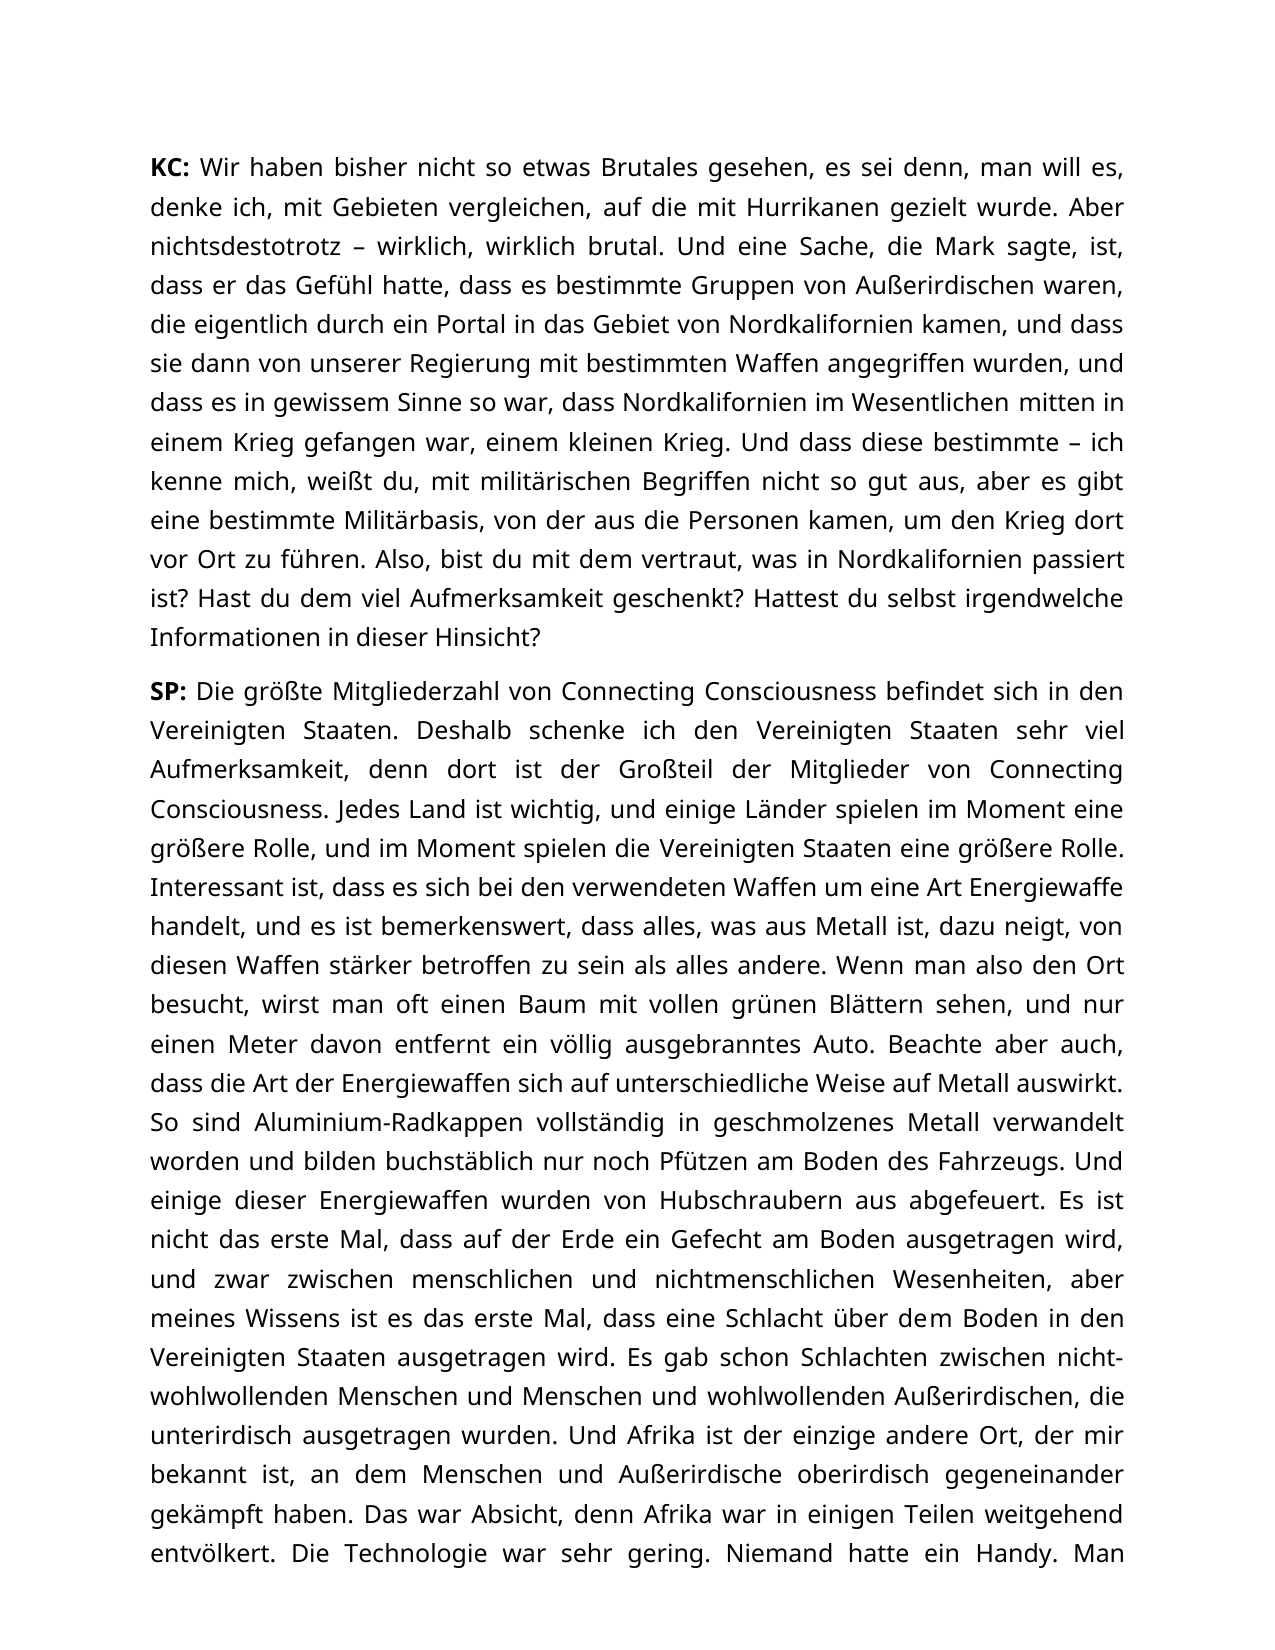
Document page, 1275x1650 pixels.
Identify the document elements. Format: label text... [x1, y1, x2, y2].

text KC: Wir haben bisher nicht so etwas Brutales gesehen, es sei denn, man will es, denke ich, mit Gebieten vergleichen, auf die mit Hurrikanen gezielt wurde. Aber nichtsdestotrotz – wirklich, wirklich brutal. Und eine Sache, die Mark sagte, ist, dass er das Gefühl hatte, dass es bestimmte Gruppen von Außerirdischen waren, die eigentlich durch ein Portal in das Gebiet von Nordkalifornien kamen, und dass sie dann von unserer Regierung mit bestimmten Waffen angegriffen wurden, und dass es in gewissem Sinne so war, dass Nordkalifornien im Wesentlichen mitten in einem Krieg gefangen war, einem kleinen Krieg. Und dass diese bestimmte – ich kenne mich, weißt du, mit militärischen Begriffen nicht so gut aus, aber es gibt eine bestimmte Militärbasis, von der aus die Personen kamen, um den Krieg dort vor Ort zu führen. Also, bist du mit dem vertraut, was in Nordkalifornien passiert ist? Hast du dem viel Aufmerksamkeit geschenkt? Hattest du selbst irgendwelche Informationen in dieser Hinsicht? [150, 150, 1125, 654]
text SP: Die größte Mitgliederzahl von Connecting Consciousness befindet sich in den Vereinigten Staaten. Deshalb schenke ich den Vereinigten Staaten sehr viel Aufmerksamkeit, denn dort ist der Großteil der Mitglieder von Connecting Consciousness. Jedes Land ist wichtig, und einige Länder spielen im Moment eine größere Rolle, und im Moment spielen die Vereinigten Staaten eine größere Rolle. Interessant ist, dass es sich bei den verwendeten Waffen um eine Art Energiewaffe handelt, und es ist bemerkenswert, dass alles, was aus Metall ist, dazu neigt, von diesen Waffen stärker betroffen zu sein als alles andere. Wenn man also den Ort besucht, wirst man oft einen Baum mit vollen grünen Blättern sehen, und nur einen Meter davon entfernt ein völlig ausgebranntes Auto. Beachte aber auch, dass die Art der Energiewaffen sich auf unterschiedliche Weise auf Metall auswirkt. So sind Aluminium-Radkappen vollständig in geschmolzenes Metall verwandelt worden und bilden buchstäblich nur noch Pfützen am Boden des Fahrzeugs. Und einige dieser Energiewaffen wurden von Hubschraubern aus abgefeuert. Es ist nicht das erste Mal, dass auf der Erde ein Gefecht am Boden ausgetragen wird, und zwar zwischen menschlichen und nichtmenschlichen Wesenheiten, aber meines Wissens ist es das erste Mal, dass eine Schlacht über dem Boden in den Vereinigten Staaten ausgetragen wird. Es gab schon Schlachten zwischen nicht-wohlwollenden Menschen und Menschen und wohlwollenden Außerirdischen, die unterirdisch ausgetragen wurden. Und Afrika ist der einzige andere Ort, der mir bekannt ist, an dem Menschen und Außerirdische oberirdisch gegeneinander gekämpft haben. Das war Absicht, denn Afrika war in einigen Teilen weitgehend entvölkert. Die Technologie war sehr gering. Niemand hatte ein Handy. Man [150, 674, 1125, 1569]
